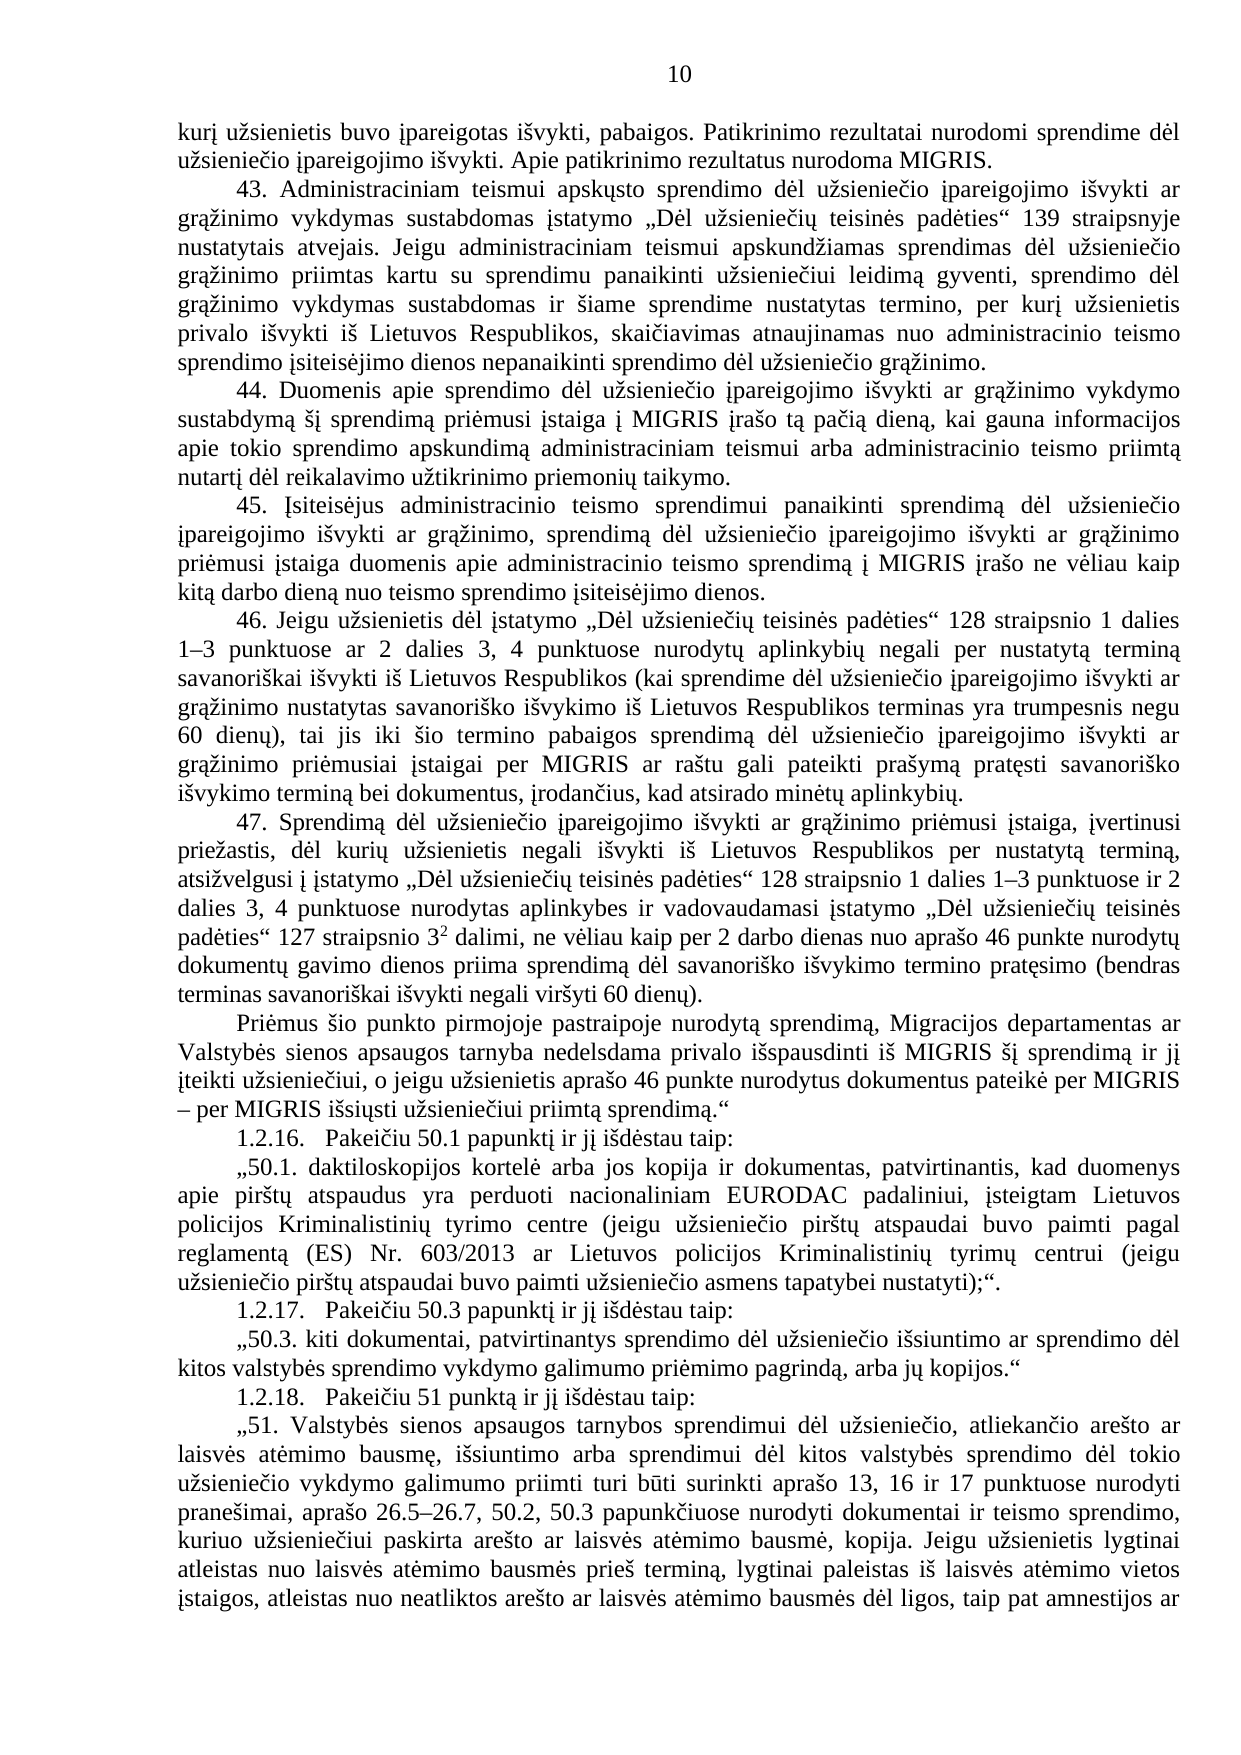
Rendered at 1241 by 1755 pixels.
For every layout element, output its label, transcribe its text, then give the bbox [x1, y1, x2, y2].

text 44. Duomenis apie sprendimo dėl užsieniečio įpareigojimo išvykti ar grąžinimo vykdymo sustabdymą šį sprendimą priėmusi įstaiga į MIGRIS įrašo tą pačią dieną, kai gauna informacijos apie tokio sprendimo apskundimą administraciniam teismui arba administracinio teismo priimtą nutartį dėl reikalavimo užtikrinimo priemonių taikymo. [177, 375, 1181, 490]
text 1.2.17. Pakeičiu 50.3 papunktį ir jį išdėstau taip: [177, 1295, 1181, 1324]
text „50.1. daktiloskopijos kortelė arba jos kopija ir dokumentas, patvirtinantis, kad duomenys apie pirštų atspaudus yra perduoti nacionaliniam EURODAC padaliniui, įsteigtam Lietuvos policijos Kriminalistinių tyrimo centre (jeigu užsieniečio pirštų atspaudai buvo paimti pagal reglamentą (ES) Nr. 603/2013 ar Lietuvos policijos Kriminalistinių tyrimų centrui (jeigu užsieniečio pirštų atspaudai buvo paimti užsieniečio asmens tapatybei nustatyti);“. [177, 1152, 1181, 1295]
text 1.2.16. Pakeičiu 50.1 papunktį ir jį išdėstau taip: [177, 1123, 1181, 1152]
text Priėmus šio punkto pirmojoje pastraipoje nurodytą sprendimą, Migracijos departamentas ar Valstybės sienos apsaugos tarnyba nedelsdama privalo išspausdinti iš MIGRIS šį sprendimą ir jį įteikti užsieniečiui, o jeigu užsienietis aprašo 46 punkte nurodytus dokumentus pateikė per MIGRIS – per MIGRIS išsiųsti užsieniečiui priimtą sprendimą.“ [177, 1008, 1181, 1123]
text „50.3. kiti dokumentai, patvirtinantys sprendimo dėl užsieniečio išsiuntimo ar sprendimo dėl kitos valstybės sprendimo vykdymo galimumo priėmimo pagrindą, arba jų kopijos.“ [177, 1324, 1181, 1382]
text 45. Įsiteisėjus administracinio teismo sprendimui panaikinti sprendimą dėl užsieniečio įpareigojimo išvykti ar grąžinimo, sprendimą dėl užsieniečio įpareigojimo išvykti ar grąžinimo priėmusi įstaiga duomenis apie administracinio teismo sprendimą į MIGRIS įrašo ne vėliau kaip kitą darbo dieną nuo teismo sprendimo įsiteisėjimo dienos. [177, 490, 1181, 605]
text 46. Jeigu užsienietis dėl įstatymo „Dėl užsieniečių teisinės padėties“ 128 straipsnio 1 dalies 1–3 punktuose ar 2 dalies 3, 4 punktuose nurodytų aplinkybių negali per nustatytą terminą savanoriškai išvykti iš Lietuvos Respublikos (kai sprendime dėl užsieniečio įpareigojimo išvykti ar grąžinimo nustatytas savanoriško išvykimo iš Lietuvos Respublikos terminas yra trumpesnis negu 60 dienų), tai jis iki šio termino pabaigos sprendimą dėl užsieniečio įpareigojimo išvykti ar grąžinimo priėmusiai įstaigai per MIGRIS ar raštu gali pateikti prašymą pratęsti savanoriško išvykimo terminą bei dokumentus, įrodančius, kad atsirado minėtų aplinkybių. [177, 605, 1181, 807]
text kurį užsienietis buvo įpareigotas išvykti, pabaigos. Patikrinimo rezultatai nurodomi sprendime dėl užsieniečio įpareigojimo išvykti. Apie patikrinimo rezultatus nurodoma MIGRIS. [177, 117, 1181, 174]
text 43. Administraciniam teismui apskųsto sprendimo dėl užsieniečio įpareigojimo išvykti ar grąžinimo vykdymas sustabdomas įstatymo „Dėl užsieniečių teisinės padėties“ 139 straipsnyje nustatytais atvejais. Jeigu administraciniam teismui apskundžiamas sprendimas dėl užsieniečio grąžinimo priimtas kartu su sprendimu panaikinti užsieniečiui leidimą gyventi, sprendimo dėl grąžinimo vykdymas sustabdomas ir šiame sprendime nustatytas termino, per kurį užsienietis privalo išvykti iš Lietuvos Respublikos, skaičiavimas atnaujinamas nuo administracinio teismo sprendimo įsiteisėjimo dienos nepanaikinti sprendimo dėl užsieniečio grąžinimo. [177, 174, 1181, 375]
text „51. Valstybės sienos apsaugos tarnybos sprendimui dėl užsieniečio, atliekančio arešto ar laisvės atėmimo bausmę, išsiuntimo arba sprendimui dėl kitos valstybės sprendimo dėl tokio užsieniečio vykdymo galimumo priimti turi būti surinkti aprašo 13, 16 ir 17 punktuose nurodyti pranešimai, aprašo 26.5–26.7, 50.2, 50.3 papunkčiuose nurodyti dokumentai ir teismo sprendimo, kuriuo užsieniečiui paskirta arešto ar laisvės atėmimo bausmė, kopija. Jeigu užsienietis lygtinai atleistas nuo laisvės atėmimo bausmės prieš terminą, lygtinai paleistas iš laisvės atėmimo vietos įstaigos, atleistas nuo neatliktos arešto ar laisvės atėmimo bausmės dėl ligos, taip pat amnestijos ar [177, 1410, 1181, 1612]
text 1.2.18. Pakeičiu 51 punktą ir jį išdėstau taip: [177, 1382, 1181, 1410]
text 47. Sprendimą dėl užsieniečio įpareigojimo išvykti ar grąžinimo priėmusi įstaiga, įvertinusi priežastis, dėl kurių užsienietis negali išvykti iš Lietuvos Respublikos per nustatytą terminą, atsižvelgusi į įstatymo „Dėl užsieniečių teisinės padėties“ 128 straipsnio 1 dalies 1–3 punktuose ir 2 dalies 3, 4 punktuose nurodytas aplinkybes ir vadovaudamasi įstatymo „Dėl užsieniečių teisinės padėties“ 127 straipsnio 32 dalimi, ne vėliau kaip per 2 darbo dienas nuo aprašo 46 punkte nurodytų dokumentų gavimo dienos priima sprendimą dėl savanoriško išvykimo termino pratęsimo (bendras terminas savanoriškai išvykti negali viršyti 60 dienų). [177, 807, 1181, 1008]
